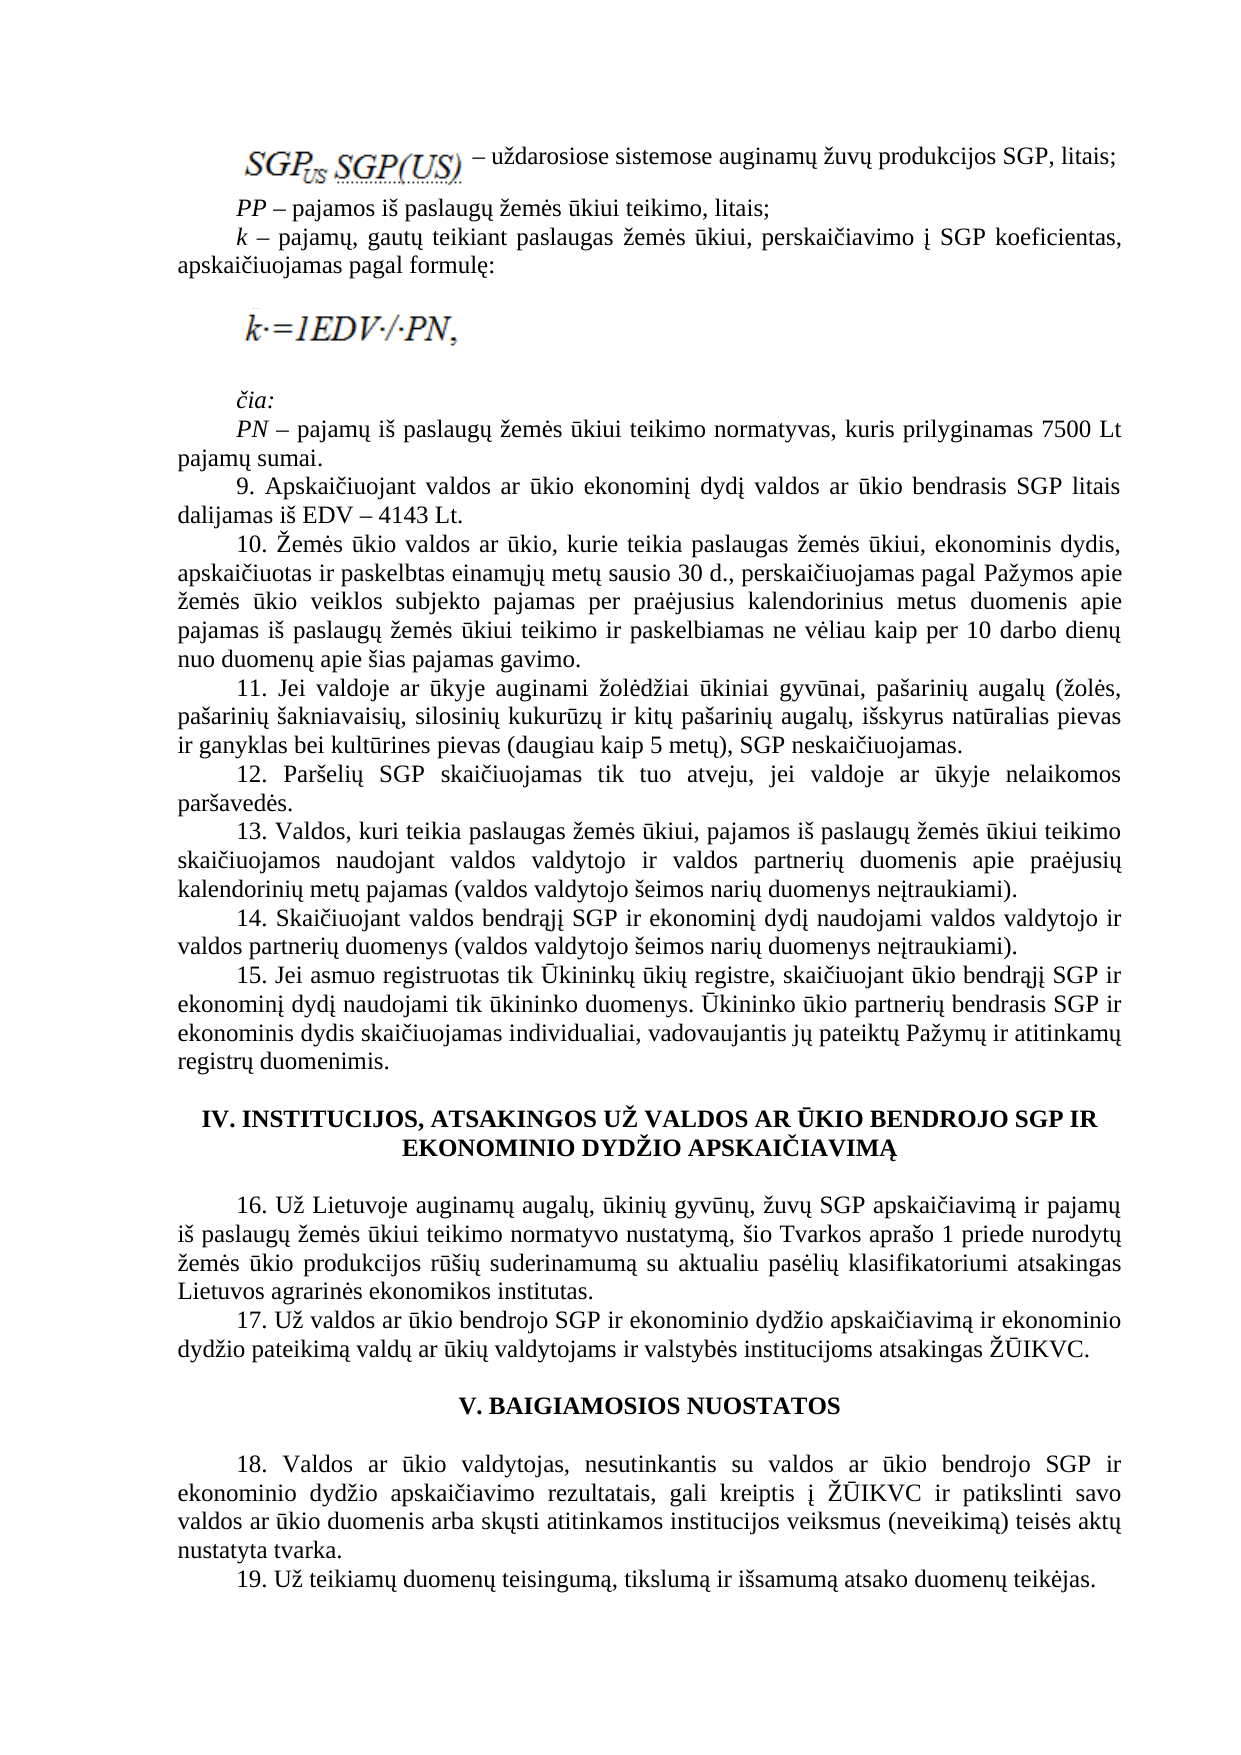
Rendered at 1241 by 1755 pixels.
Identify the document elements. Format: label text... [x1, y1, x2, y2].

text 12. Paršelių SGP skaičiuojamas tik tuo atveju, jei valdoje ar ūkyje nelaikomos paršavedės. [177, 759, 1122, 816]
text 9. Apskaičiuojant valdos ar ūkio ekonominį dydį valdos ar ūkio bendrasis SGP litais dalijamas iš EDV – 4143 Lt. [177, 471, 1122, 529]
text 11. Jei valdoje ar ūkyje auginami žolėdžiai ūkiniai gyvūnai, pašarinių augalų (žolės, pašarinių šakniavaisių, silosinių kukurūzų ir kitų pašarinių augalų, išskyrus natūralias pievas ir ganyklas bei kultūrines pievas (daugiau kaip 5 metų), SGP neskaičiuojamas. [177, 673, 1122, 759]
text 19. Už teikiamų duomenų teisingumą, tikslumą ir išsamumą atsako duomenų teikėjas. [177, 1564, 1122, 1593]
text čia: [177, 385, 1122, 414]
text 16. Už Lietuvoje auginamų augalų, ūkinių gyvūnų, žuvų SGP apskaičiavimą ir pajamų iš paslaugų žemės ūkiui teikimo normatyvo nustatymą, šio Tvarkos aprašo 1 priede nurodytų žemės ūkio produkcijos rūšių suderinamumą su aktualiu pasėlių klasifikatoriumi atsakingas Lietuvos agrarinės ekonomikos institutas. [177, 1190, 1122, 1305]
text 14. Skaičiuojant valdos bendrąjį SGP ir ekonominį dydį naudojami valdos valdytojo ir valdos partnerių duomenys (valdos valdytojo šeimos narių duomenys neįtraukiami). [177, 903, 1122, 960]
text 10. Žemės ūkio valdos ar ūkio, kurie teikia paslaugas žemės ūkiui, ekonominis dydis, apskaičiuotas ir paskelbtas einamųjų metų sausio 30 d., perskaičiuojamas pagal Pažymos apie žemės ūkio veiklos subjekto pajamas per praėjusius kalendorinius metus duomenis apie pajamas iš paslaugų žemės ūkiui teikimo ir paskelbiamas ne vėliau kaip per 10 darbo dienų nuo duomenų apie šias pajamas gavimo. [177, 529, 1122, 673]
text IV. INSTITUCIJOS, ATSAKINGOS UŽ valdos ar ūkio beNdrojo SGP ir EKONOMINIO DYDŽIO apskaičiavimą [177, 1104, 1122, 1161]
text PP – pajamos iš paslaugų žemės ūkiui teikimo, litais; [177, 193, 1122, 222]
text 15. Jei asmuo registruotas tik Ūkininkų ūkių registre, skaičiuojant ūkio bendrąjį SGP ir ekonominį dydį naudojami tik ūkininko duomenys. Ūkininko ūkio partnerių bendrasis SGP ir ekonominis dydis skaičiuojamas individualiai, vadovaujantis jų pateiktų Pažymų ir atitinkamų registrų duomenimis. [177, 960, 1122, 1075]
text k – pajamų, gautų teikiant paslaugas žemės ūkiui, perskaičiavimo į SGP koeficientas, apskaičiuojamas pagal formulę: [177, 222, 1122, 279]
text PN – pajamų iš paslaugų žemės ūkiui teikimo normatyvas, kuris prilyginamas 7500 Lt pajamų sumai. [177, 414, 1122, 471]
text 18. Valdos ar ūkio valdytojas, nesutinkantis su valdos ar ūkio bendrojo SGP ir ekonominio dydžio apskaičiavimo rezultatais, gali kreiptis į ŽŪIKVC ir patikslinti savo valdos ar ūkio duomenis arba skųsti atitinkamos institucijos veiksmus (neveikimą) teisės aktų nustatyta tvarka. [177, 1449, 1122, 1564]
text 17. Už valdos ar ūkio bendrojo SGP ir ekonominio dydžio apskaičiavimą ir ekonominio dydžio pateikimą valdų ar ūkių valdytojams ir valstybės institucijoms atsakingas ŽŪIKVC. [177, 1305, 1122, 1363]
text V. BAIGIAMOSIOS NUOSTATOS [177, 1391, 1122, 1420]
text 13. Valdos, kuri teikia paslaugas žemės ūkiui, pajamos iš paslaugų žemės ūkiui teikimo skaičiuojamos naudojant valdos valdytojo ir valdos partnerių duomenis apie praėjusių kalendorinių metų pajamas (valdos valdytojo šeimos narių duomenys neįtraukiami). [177, 816, 1122, 903]
text – uždarosiose sistemose auginamų žuvų produkcijos SGP, litais; [177, 118, 1122, 193]
